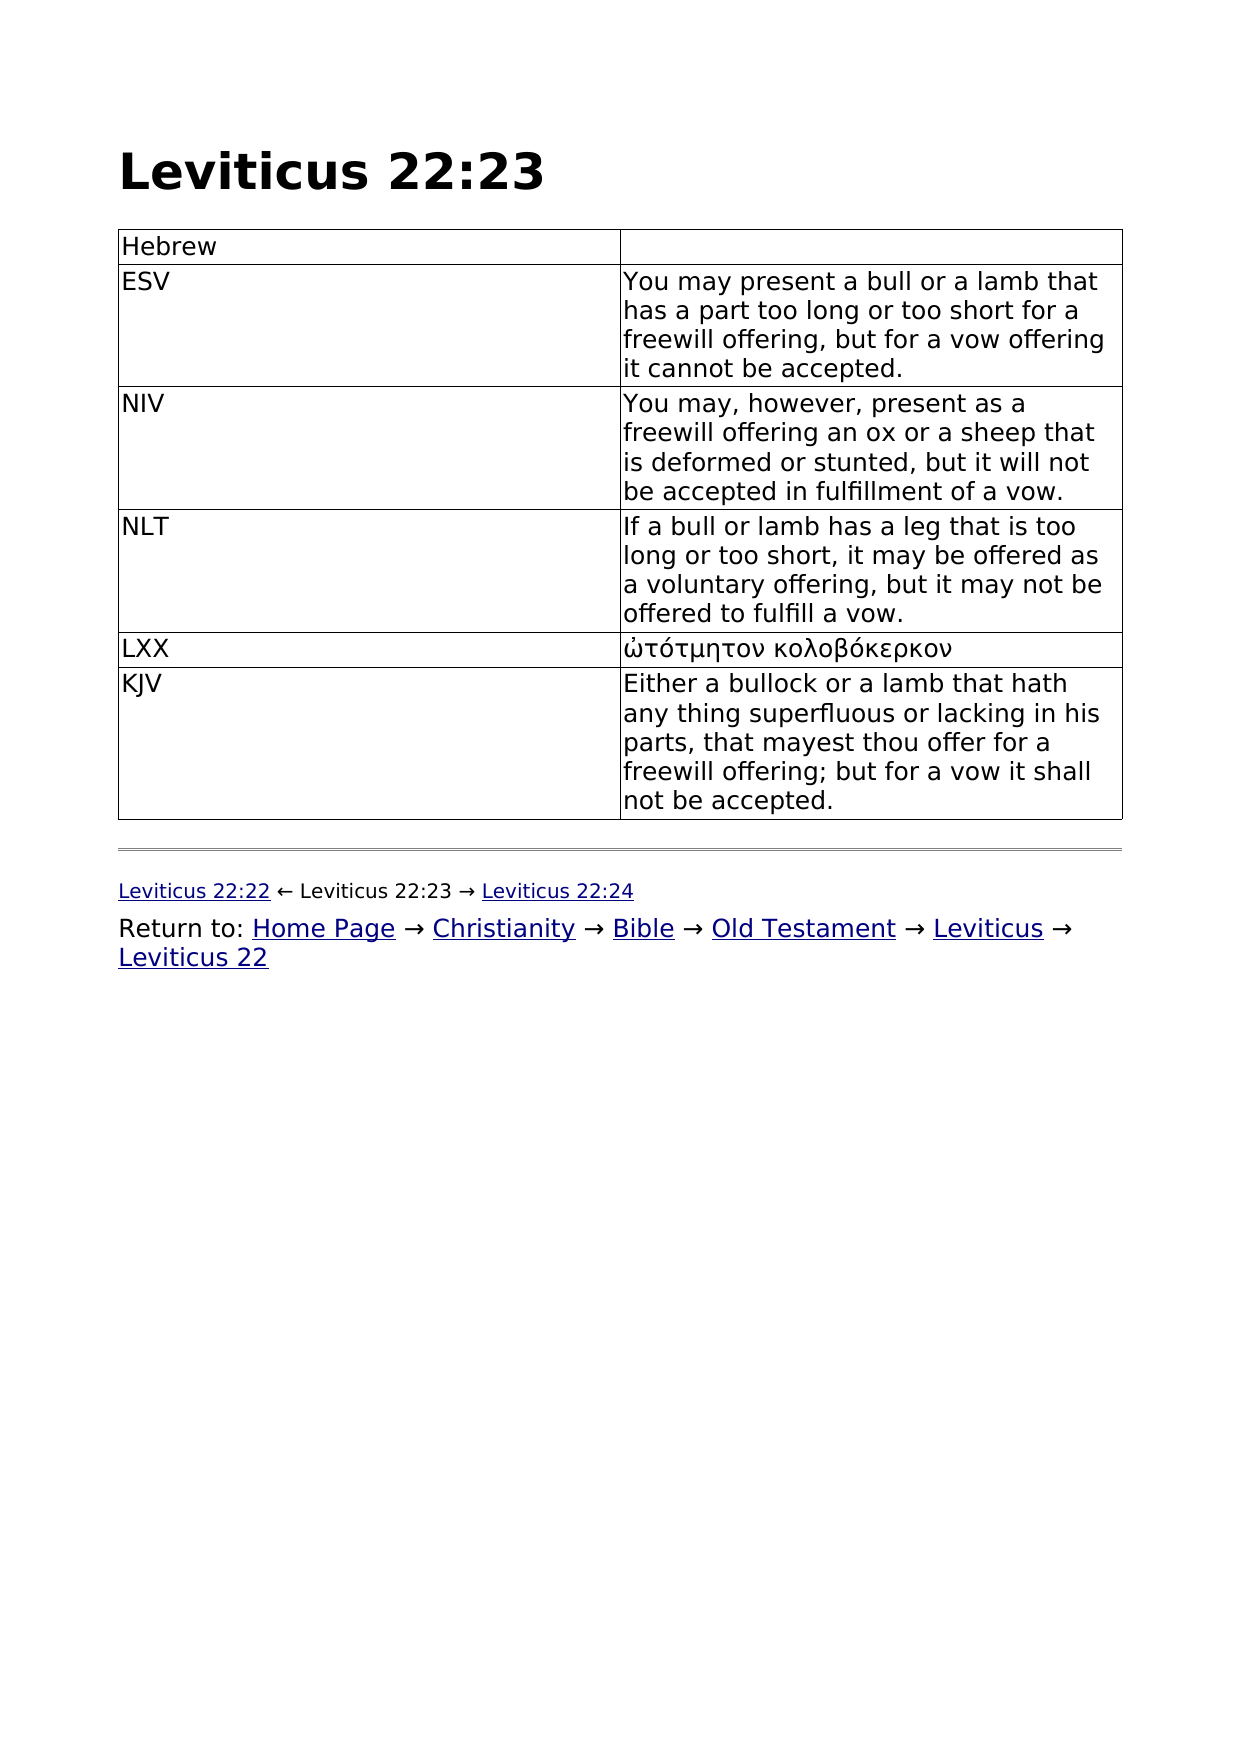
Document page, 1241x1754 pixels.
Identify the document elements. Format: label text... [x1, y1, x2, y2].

table_cell NIV [119, 387, 620, 509]
table_cell You may present a bull or a lamb that has a part too long or too short for a freewill offering, but for a vow offering it cannot be accepted. [621, 265, 1122, 386]
table_cell If a bull or lamb has a leg that is too long or too short, it may be offered as a voluntary offering, but it may not be offered to fulfill a vow. [621, 510, 1122, 632]
table_cell ESV [119, 265, 620, 386]
table_cell LXX [119, 633, 620, 667]
table_cell KJV [119, 668, 620, 818]
table_cell NLT [119, 510, 620, 632]
table_cell Either a bullock or a lamb that hath any thing superfluous or lacking in his parts, that mayest thou offer for a freewill offering; but for a vow it shall not be accepted. [621, 668, 1122, 818]
table_cell ὠτότμητον κολοβόκερκον [621, 633, 1122, 667]
table_header Hebrew [119, 230, 620, 264]
table_cell You may, however, present as a freewill offering an ox or a sheep that is deformed or stunted, but it will not be accepted in fulfillment of a vow. [621, 387, 1122, 509]
text Leviticus 22:22 ← Leviticus 22:23 → Leviticus 22:24 [118, 880, 1122, 914]
table_header [621, 230, 1122, 264]
text Return to: Home Page → Christianity → Bible → Old Testament → Leviticus → Leviticus 22 [118, 914, 1122, 972]
subtitle Leviticus 22:23 [118, 143, 1122, 201]
